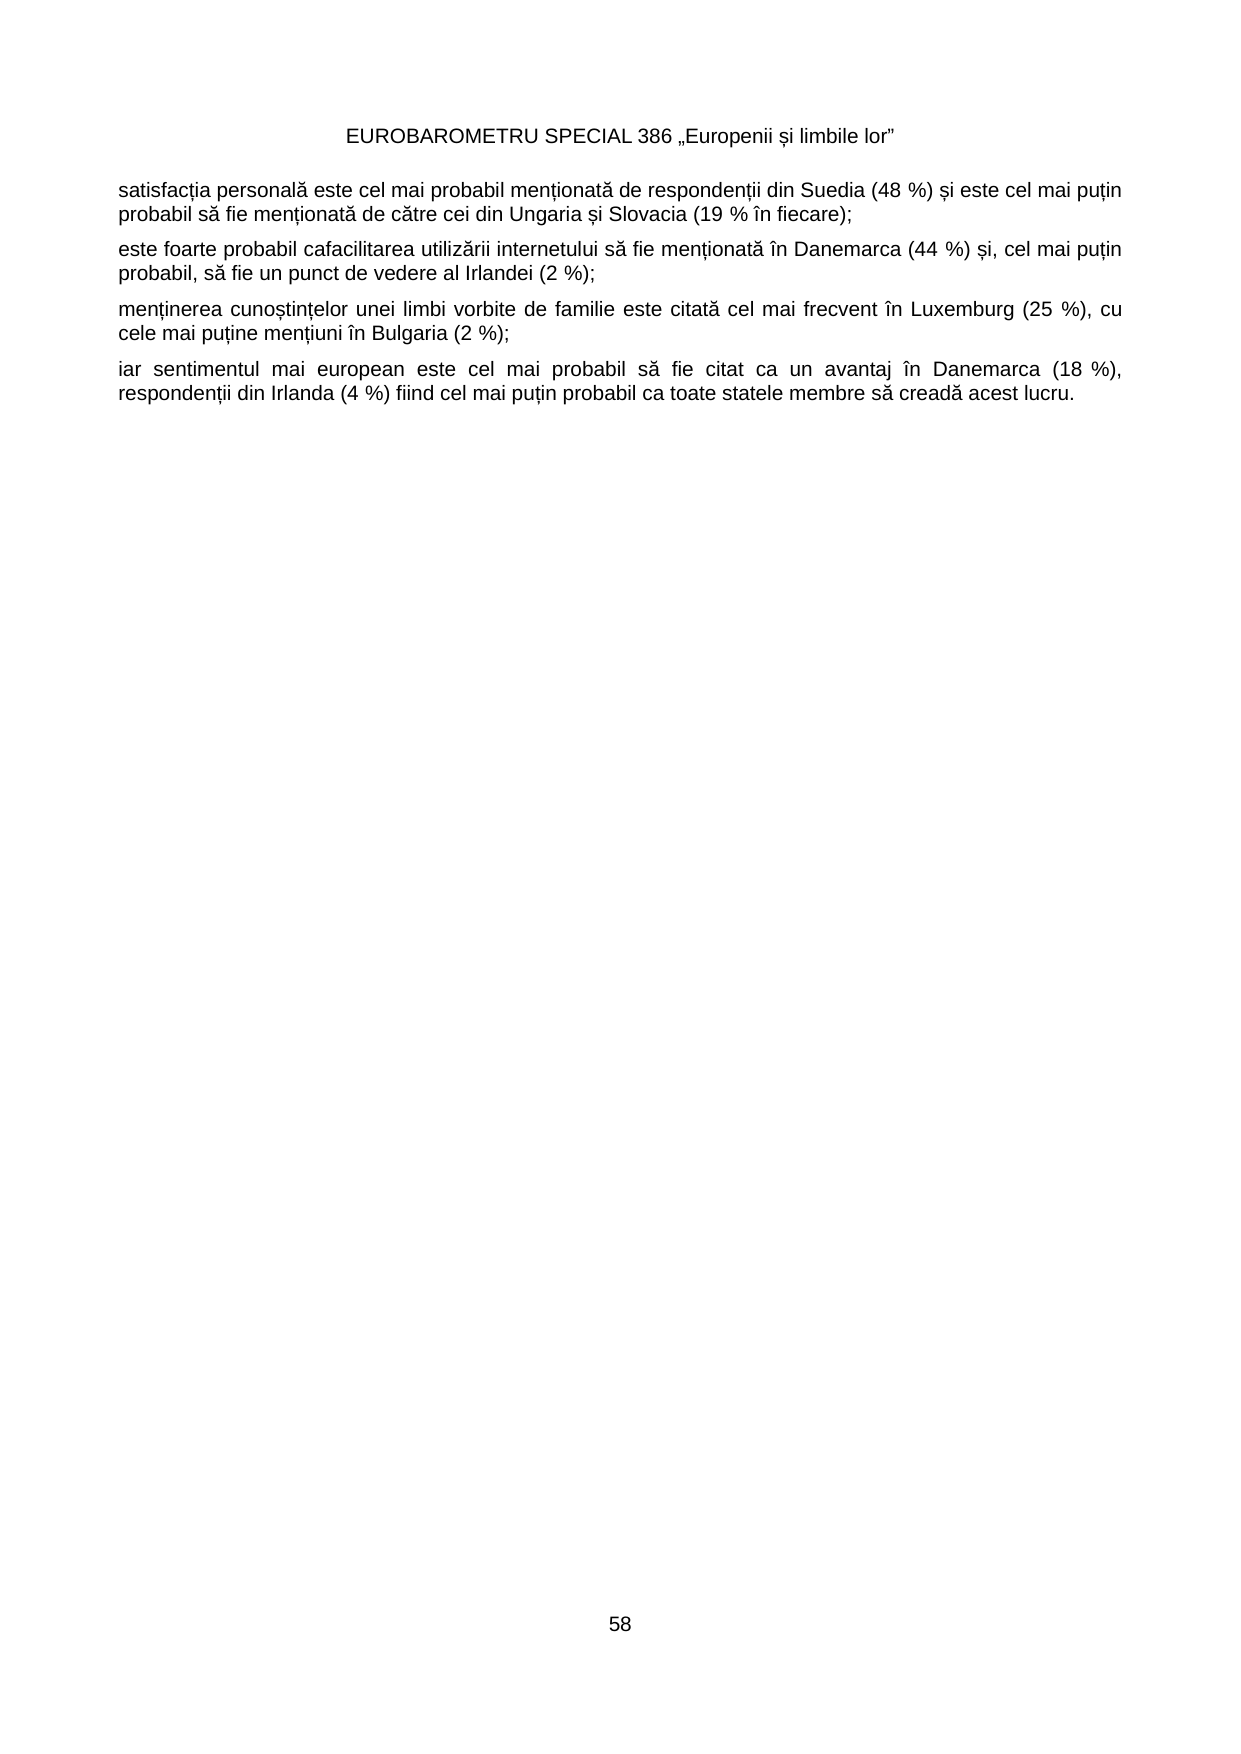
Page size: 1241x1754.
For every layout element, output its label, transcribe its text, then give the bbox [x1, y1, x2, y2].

text este foarte probabil cafacilitarea utilizării internetului să fie menționată în Danemarca (44 %) și, cel mai puțin probabil, să fie un punct de vedere al Irlandei (2 %); [118, 237, 1122, 285]
text iar sentimentul mai european este cel mai probabil să fie citat ca un avantaj în Danemarca (18 %), respondenții din Irlanda (4 %) fiind cel mai puțin probabil ca toate statele membre să creadă acest lucru. [118, 357, 1122, 405]
text menținerea cunoștințelor unei limbi vorbite de familie este citată cel mai frecvent în Luxemburg (25 %), cu cele mai puține mențiuni în Bulgaria (2 %); [118, 297, 1122, 345]
text satisfacția personală este cel mai probabil menționată de respondenții din Suedia (48 %) și este cel mai puțin probabil să fie menționată de către cei din Ungaria și Slovacia (19 % în fiecare); [118, 177, 1122, 225]
